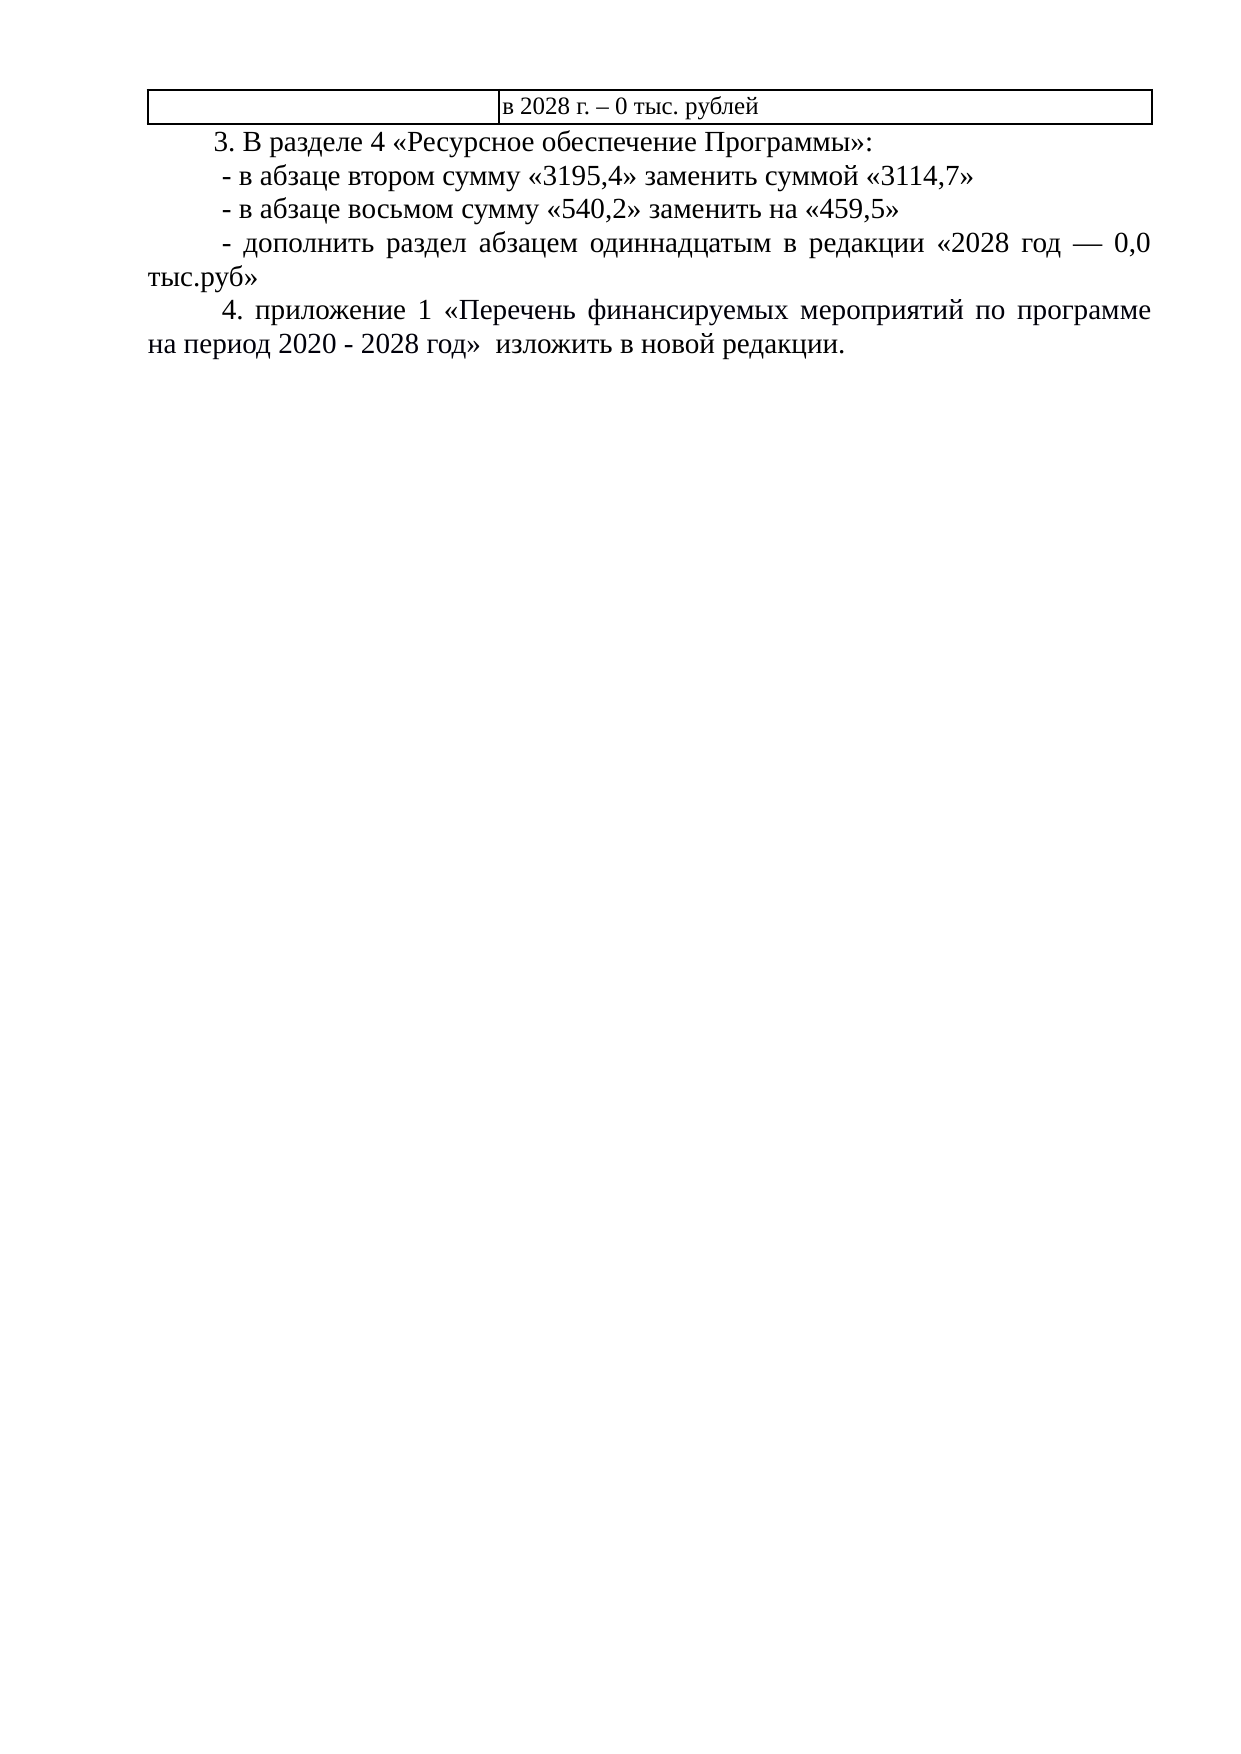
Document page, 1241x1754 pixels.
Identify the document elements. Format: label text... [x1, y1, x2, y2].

table_header [149, 91, 498, 122]
text - в абзаце втором сумму «3195,4» заменить суммой «3114,7» [148, 158, 1152, 192]
text - дополнить раздел абзацем одиннадцатым в редакции «2028 год — 0,0 тыс.руб» [148, 225, 1152, 292]
text - в абзаце восьмом сумму «540,2» заменить на «459,5» [148, 192, 1152, 225]
text 3. В разделе 4 «Ресурсное обеспечение Программы»: [148, 125, 1152, 158]
table_header в 2028 г. – 0 тыс. рублей [500, 91, 1151, 122]
text 4. приложение 1 «Перечень финансируемых мероприятий по программе на период 2020 - 2028 год» изложить в новой редакции. [148, 292, 1152, 359]
